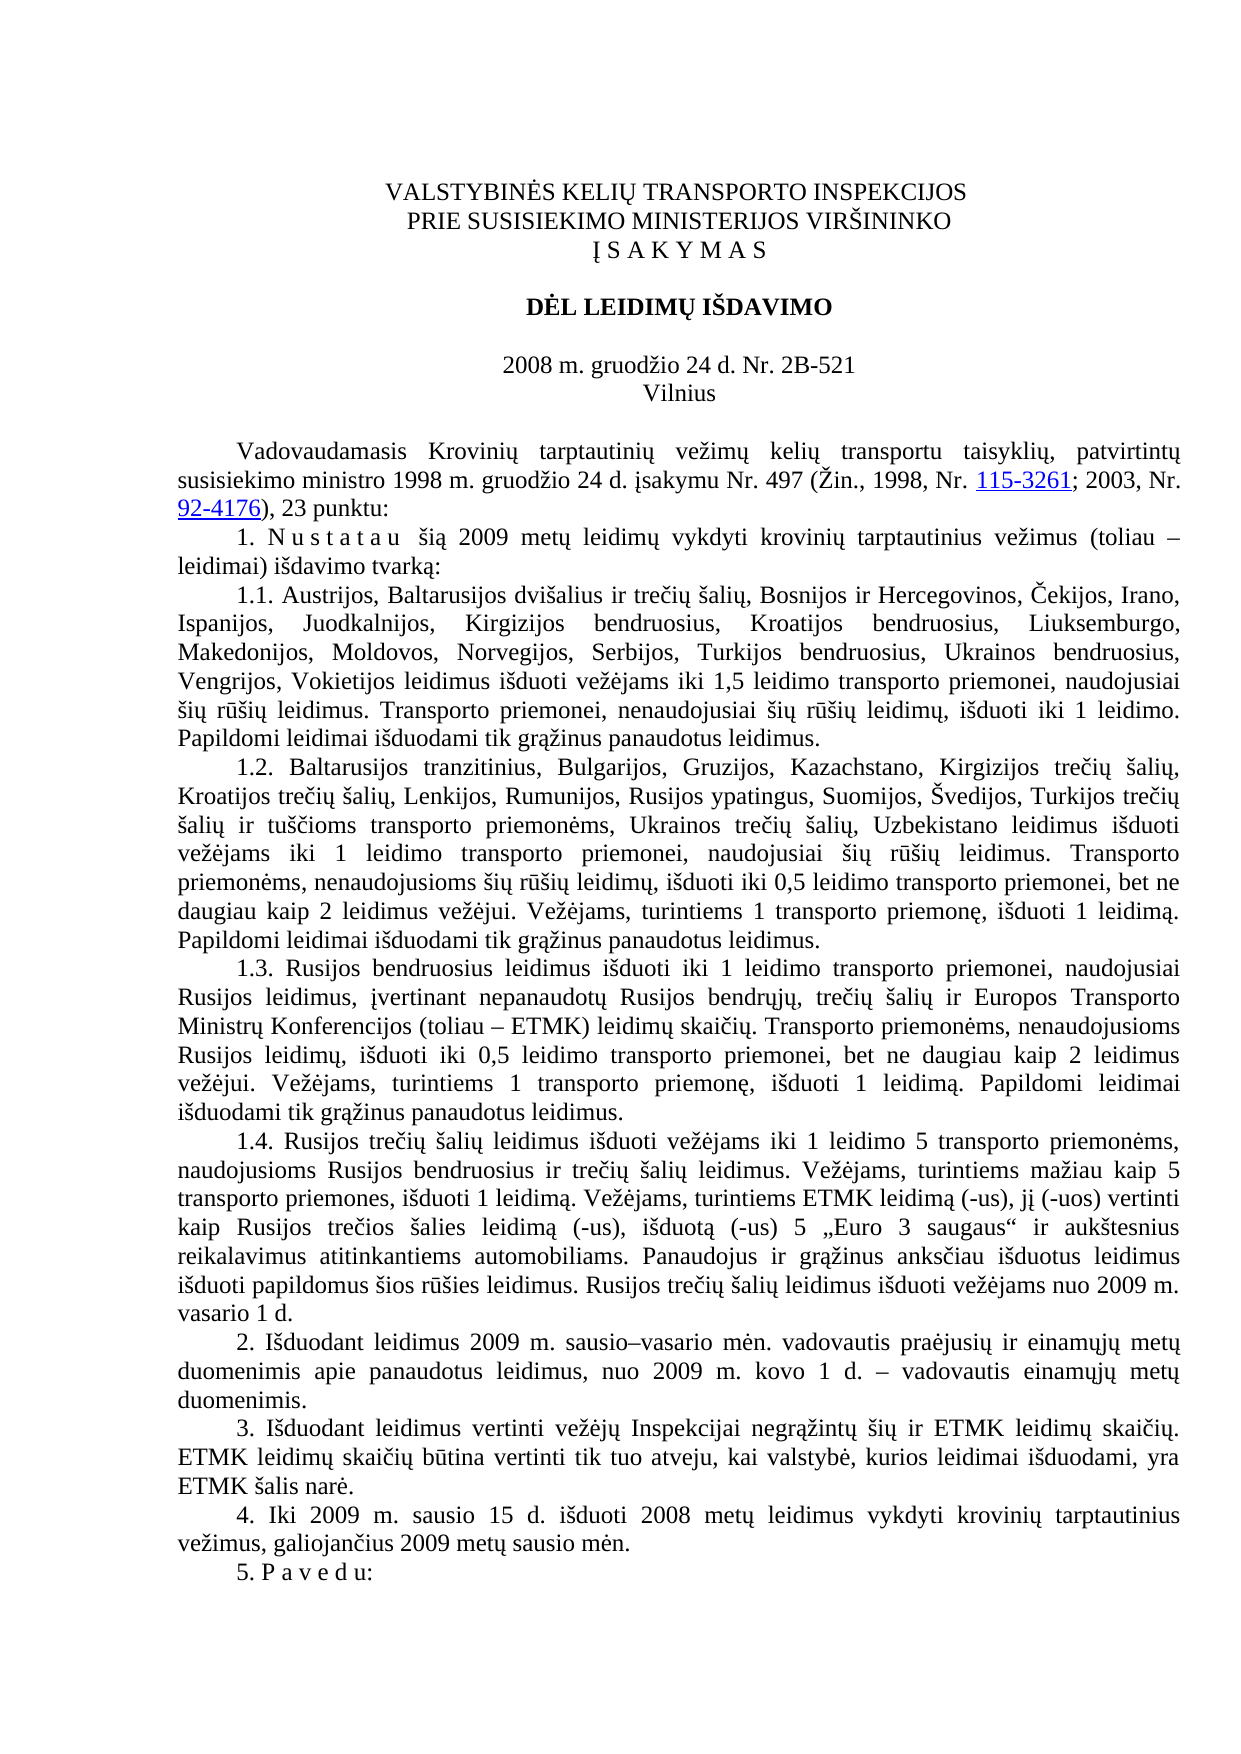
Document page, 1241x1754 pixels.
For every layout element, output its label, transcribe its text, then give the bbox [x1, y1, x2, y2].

text 5. Pavedu: [177, 1557, 1181, 1586]
text Vilnius [177, 378, 1181, 407]
text 1.3. Rusijos bendruosius leidimus išduoti iki 1 leidimo transporto priemonei, naudojusiai Rusijos leidimus, įvertinant nepanaudotų Rusijos bendrųjų, trečių šalių ir Europos Transporto Ministrų Konferencijos (toliau – ETMK) leidimų skaičių. Transporto priemonėms, nenaudojusioms Rusijos leidimų, išduoti iki 0,5 leidimo transporto priemonei, bet ne daugiau kaip 2 leidimus vežėjui. Vežėjams, turintiems 1 transporto priemonę, išduoti 1 leidimą. Papildomi leidimai išduodami tik grąžinus panaudotus leidimus. [177, 953, 1181, 1126]
text 3. Išduodant leidimus vertinti vežėjų Inspekcijai negrąžintų šių ir ETMK leidimų skaičių. ETMK leidimų skaičių būtina vertinti tik tuo atveju, kai valstybė, kurios leidimai išduodami, yra ETMK šalis narė. [177, 1413, 1181, 1500]
text Vadovaudamasis Krovinių tarptautinių vežimų kelių transportu taisyklių, patvirtintų susisiekimo ministro 1998 m. gruodžio 24 d. įsakymu Nr. 497 (Žin., 1998, Nr. 115-3261; 2003, Nr. 92-4176), 23 punktu: [177, 436, 1181, 522]
text 1.1. Austrijos, Baltarusijos dvišalius ir trečių šalių, Bosnijos ir Hercegovinos, Čekijos, Irano, Ispanijos, Juodkalnijos, Kirgizijos bendruosius, Kroatijos bendruosius, Liuksemburgo, Makedonijos, Moldovos, Norvegijos, Serbijos, Turkijos bendruosius, Ukrainos bendruosius, Vengrijos, Vokietijos leidimus išduoti vežėjams iki 1,5 leidimo transporto priemonei, naudojusiai šių rūšių leidimus. Transporto priemonei, nenaudojusiai šių rūšių leidimų, išduoti iki 1 leidimo. Papildomi leidimai išduodami tik grąžinus panaudotus leidimus. [177, 580, 1181, 752]
text PRIE SUSISIEKIMO MINISTERIJOS VIRŠININKO [177, 206, 1181, 235]
text 1.4. Rusijos trečių šalių leidimus išduoti vežėjams iki 1 leidimo 5 transporto priemonėms, naudojusioms Rusijos bendruosius ir trečių šalių leidimus. Vežėjams, turintiems mažiau kaip 5 transporto priemones, išduoti 1 leidimą. Vežėjams, turintiems ETMK leidimą (-us), jį (-uos) vertinti kaip Rusijos trečios šalies leidimą (-us), išduotą (-us) 5 „Euro 3 saugaus“ ir aukštesnius reikalavimus atitinkantiems automobiliams. Panaudojus ir grąžinus anksčiau išduotus leidimus išduoti papildomus šios rūšies leidimus. Rusijos trečių šalių leidimus išduoti vežėjams nuo 2009 m. vasario 1 d. [177, 1126, 1181, 1327]
text DĖL LEIDIMŲ IŠDAVIMO [177, 292, 1181, 321]
text 1.2. Baltarusijos tranzitinius, Bulgarijos, Gruzijos, Kazachstano, Kirgizijos trečių šalių, Kroatijos trečių šalių, Lenkijos, Rumunijos, Rusijos ypatingus, Suomijos, Švedijos, Turkijos trečių šalių ir tuščioms transporto priemonėms, Ukrainos trečių šalių, Uzbekistano leidimus išduoti vežėjams iki 1 leidimo transporto priemonei, naudojusiai šių rūšių leidimus. Transporto priemonėms, nenaudojusioms šių rūšių leidimų, išduoti iki 0,5 leidimo transporto priemonei, bet ne daugiau kaip 2 leidimus vežėjui. Vežėjams, turintiems 1 transporto priemonę, išduoti 1 leidimą. Papildomi leidimai išduodami tik grąžinus panaudotus leidimus. [177, 752, 1181, 953]
text ĮSAKYMAS [177, 235, 1181, 263]
text 2. Išduodant leidimus 2009 m. sausio–vasario mėn. vadovautis praėjusių ir einamųjų metų duomenimis apie panaudotus leidimus, nuo 2009 m. kovo 1 d. – vadovautis einamųjų metų duomenimis. [177, 1327, 1181, 1413]
text 2008 m. gruodžio 24 d. Nr. 2B-521 [177, 350, 1181, 378]
text 1. Nustatau šią 2009 metų leidimų vykdyti krovinių tarptautinius vežimus (toliau – leidimai) išdavimo tvarką: [177, 522, 1181, 580]
text 4. Iki 2009 m. sausio 15 d. išduoti 2008 metų leidimus vykdyti krovinių tarptautinius vežimus, galiojančius 2009 metų sausio mėn. [177, 1500, 1181, 1557]
text VALSTYBINĖS KELIŲ TRANSPORTO INSPEKCIJOS [177, 177, 1181, 206]
